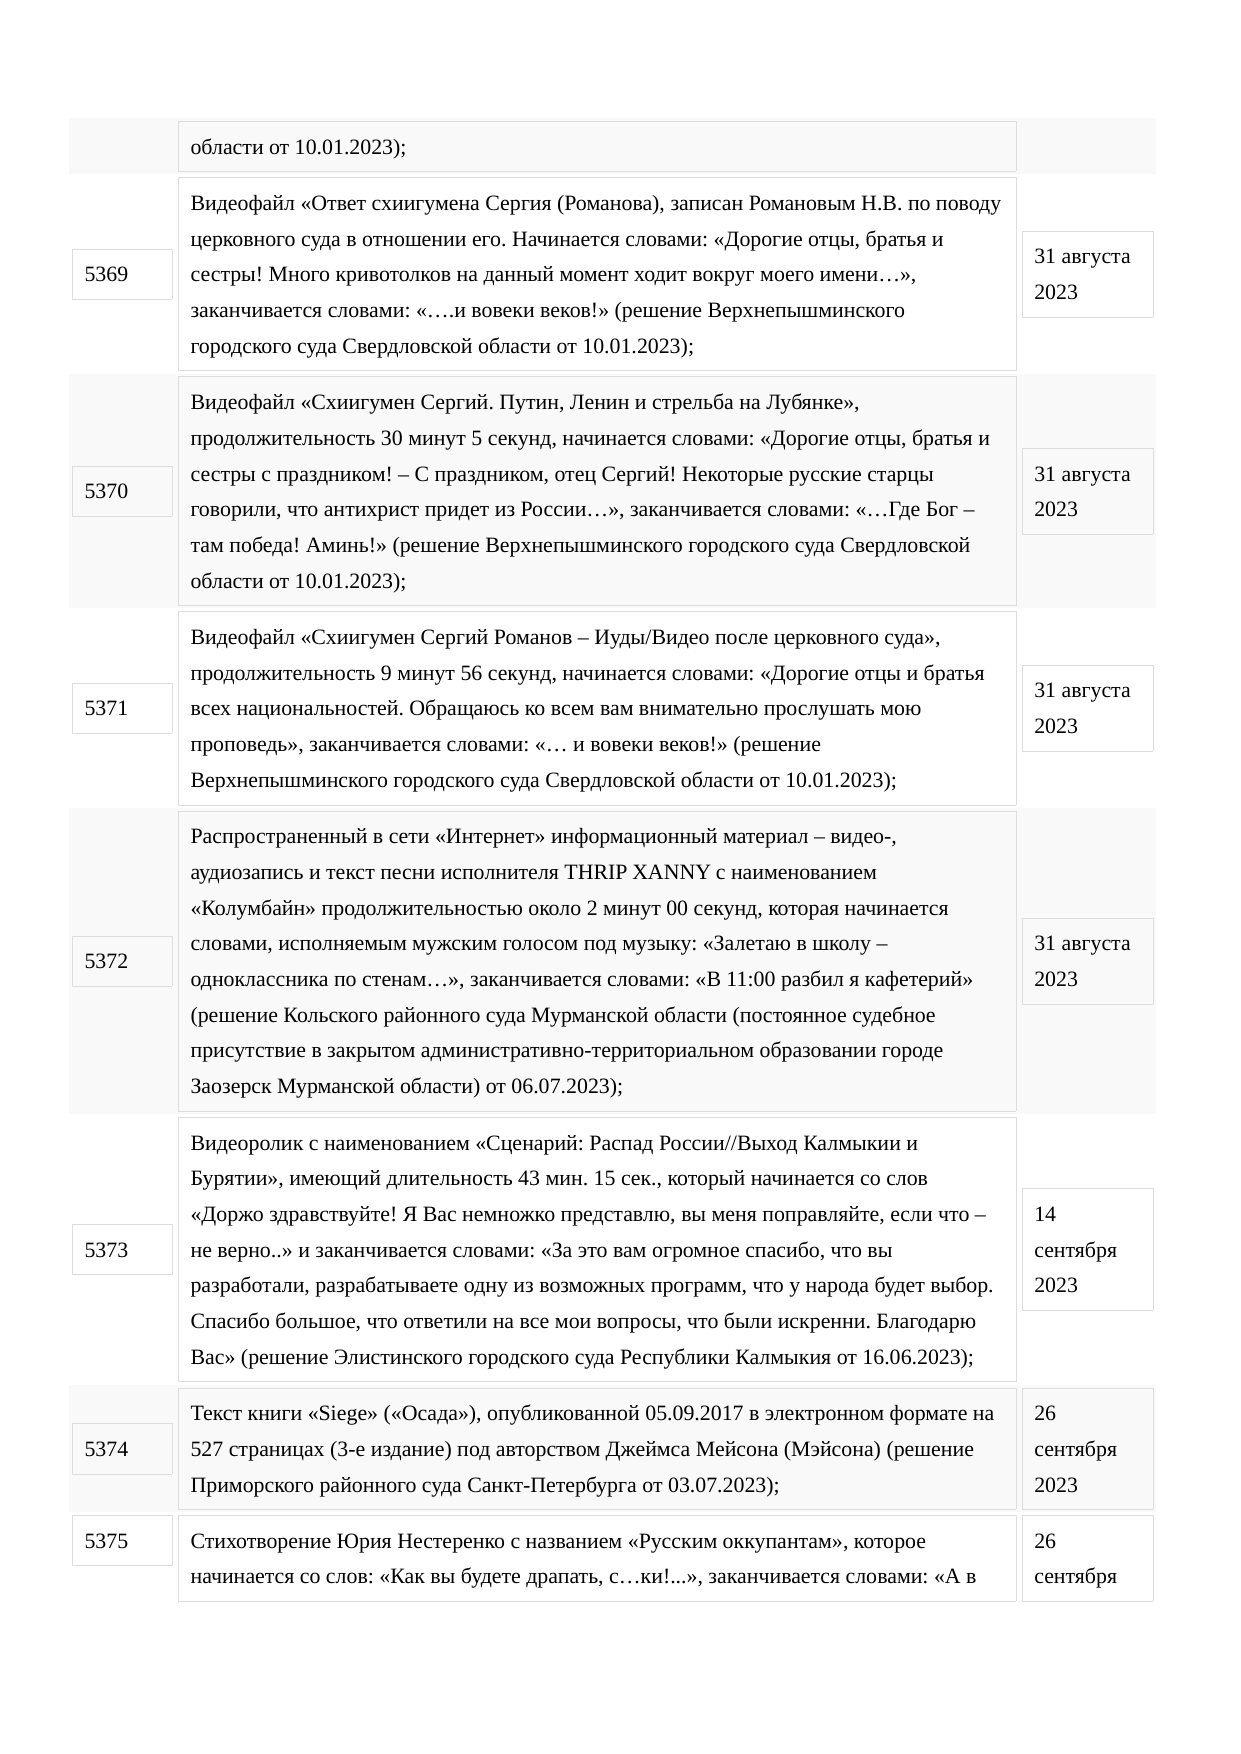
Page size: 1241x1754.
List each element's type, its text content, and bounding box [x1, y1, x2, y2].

table_cell Распространенный в сети «Интернет» информационный материал – видео-, аудиозапись и текст песни исполнителя THRIP XANNY с наименованием «Колумбайн» продолжительностью около 2 минут 00 секунд, которая начинается словами, исполняемым мужским голосом под музыку: «Залетаю в школу – одноклассника по стенам…», заканчивается словами: «В 11:00 разбил я кафетерий» (решение Кольского районного суда Мурманской области (постоянное судебное присутствие в закрытом административно-территориальном образовании городе Заозерск Мурманской области) от 06.07.2023); [175, 808, 1019, 1114]
table_cell Видеоролик с наименованием «Сценарий: Распад России//Выход Калмыкии и Бурятии», имеющий длительность 43 мин. 15 сек., который начинается со слов «Доржо здравствуйте! Я Вас немножко представлю, вы меня поправляйте, если что – не верно..» и заканчивается словами: «За это вам огромное спасибо, что вы разработали, разрабатываете одну из возможных программ, что у народа будет выбор. Спасибо большое, что ответили на все мои вопросы, что были искренни. Благодарю Вас» (решение Элистинского городского суда Республики Калмыкия от 16.06.2023); [175, 1114, 1019, 1384]
table_cell области от 10.01.2023); [175, 118, 1019, 174]
table_cell 5370 [69, 374, 175, 608]
table_cell 31 августа 2023 [1019, 374, 1156, 608]
table_cell Текст книги «Siege» («Осада»), опубликованной 05.09.2017 в электронном формате на 527 страницах (3-е издание) под авторством Джеймса Мейсона (Мэйсона) (решение Приморского районного суда Санкт-Петербурга от 03.07.2023); [175, 1385, 1019, 1512]
table_cell 5369 [69, 174, 175, 373]
table_cell 31 августа 2023 [1019, 609, 1156, 808]
table_cell 5372 [69, 808, 175, 1114]
table_cell 5374 [69, 1385, 175, 1512]
table_cell Видеофайл «Схиигумен Сергий Романов – Иуды/Видео после церковного суда», продолжительность 9 минут 56 секунд, начинается словами: «Дорогие отцы и братья всех национальностей. Обращаюсь ко всем вам внимательно прослушать мою проповедь», заканчивается словами: «… и вовеки веков!» (решение Верхнепышминского городского суда Свердловской области от 10.01.2023); [175, 609, 1019, 808]
table_cell 26 сентября 2023 [1019, 1385, 1156, 1512]
table_cell 5373 [69, 1114, 175, 1384]
table_cell 5375 [69, 1512, 175, 1604]
table_cell 14 сентября 2023 [1019, 1114, 1156, 1384]
table_cell Видеофайл «Ответ схиигумена Сергия (Романова), записан Романовым Н.В. по поводу церковного суда в отношении его. Начинается словами: «Дорогие отцы, братья и сестры! Много кривотолков на данный момент ходит вокруг моего имени…», заканчивается словами: «….и вовеки веков!» (решение Верхнепышминского городского суда Свердловской области от 10.01.2023); [175, 174, 1019, 373]
table_cell 31 августа 2023 [1019, 174, 1156, 373]
table_cell 5371 [69, 609, 175, 808]
table_cell [69, 118, 175, 174]
table_cell Видеофайл «Схиигумен Сергий. Путин, Ленин и стрельба на Лубянке», продолжительность 30 минут 5 секунд, начинается словами: «Дорогие отцы, братья и сестры с праздником! – С праздником, отец Сергий! Некоторые русские старцы говорили, что антихрист придет из России…», заканчивается словами: «…Где Бог – там победа! Аминь!» (решение Верхнепышминского городского суда Свердловской области от 10.01.2023); [175, 374, 1019, 608]
table_cell Стихотворение Юрия Нестеренко с названием «Русским оккупантам», которое начинается со слов: «Как вы будете драпать, с…ки!...», заканчивается словами: «А в [175, 1512, 1019, 1604]
table_cell [1019, 118, 1156, 174]
table_cell 31 августа 2023 [1019, 808, 1156, 1114]
table_cell 26 сентября [1019, 1512, 1156, 1604]
